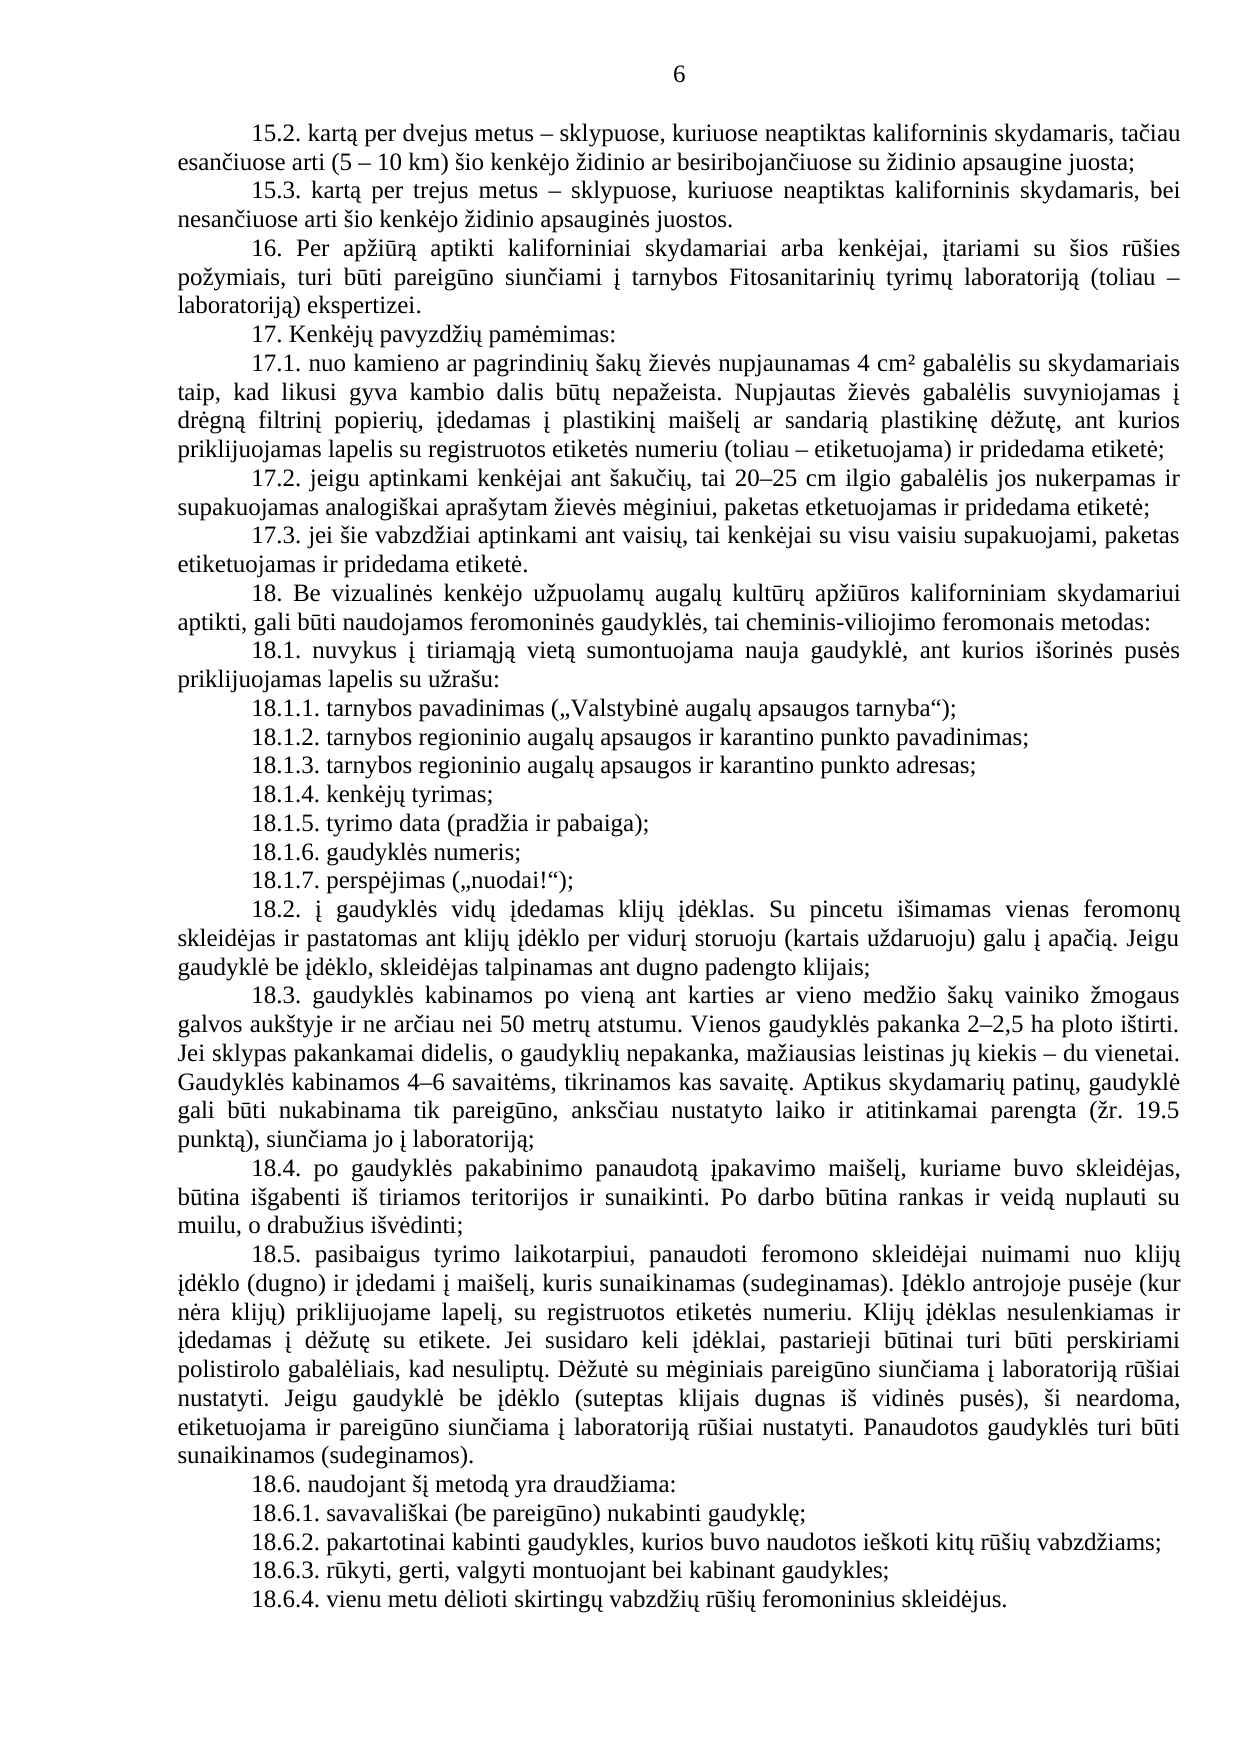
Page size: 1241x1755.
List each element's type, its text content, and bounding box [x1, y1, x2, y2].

text 16. Per apžiūrą aptikti kaliforniniai skydamariai arba kenkėjai, įtariami su šios rūšies požymiais, turi būti pareigūno siunčiami į tarnybos Fitosanitarinių tyrimų laboratoriją (toliau – laboratoriją) ekspertizei. [177, 233, 1181, 319]
text 18.3. gaudyklės kabinamos po vieną ant karties ar vieno medžio šakų vainiko žmogaus galvos aukštyje ir ne arčiau nei 50 metrų atstumu. Vienos gaudyklės pakanka 2–2,5 ha ploto ištirti. Jei sklypas pakankamai didelis, o gaudyklių nepakanka, mažiausias leistinas jų kiekis – du vienetai. Gaudyklės kabinamos 4–6 savaitėms, tikrinamos kas savaitę. Aptikus skydamarių patinų, gaudyklė gali būti nukabinama tik pareigūno, anksčiau nustatyto laiko ir atitinkamai parengta (žr. 19.5 punktą), siunčiama jo į laboratoriją; [177, 981, 1181, 1153]
text 18.1.6. gaudyklės numeris; [177, 837, 1181, 866]
text 15.2. kartą per dvejus metus – sklypuose, kuriuose neaptiktas kaliforninis skydamaris, tačiau esančiuose arti (5 – 10 km) šio kenkėjo židinio ar besiribojančiuose su židinio apsaugine juosta; [177, 118, 1181, 176]
text 18.2. į gaudyklės vidų įdedamas klijų įdėklas. Su pincetu išimamas vienas feromonų skleidėjas ir pastatomas ant klijų įdėklo per vidurį storuoju (kartais uždaruoju) galu į apačią. Jeigu gaudyklė be įdėklo, skleidėjas talpinamas ant dugno padengto klijais; [177, 894, 1181, 981]
text 18.6.3. rūkyti, gerti, valgyti montuojant bei kabinant gaudykles; [177, 1556, 1181, 1584]
text 18.6.4. vienu metu dėlioti skirtingų vabzdžių rūšių feromoninius skleidėjus. [177, 1584, 1181, 1613]
text 18.6.1. savavališkai (be pareigūno) nukabinti gaudyklę; [177, 1498, 1181, 1527]
text 17.3. jei šie vabzdžiai aptinkami ant vaisių, tai kenkėjai su visu vaisiu supakuojami, paketas etiketuojamas ir pridedama etiketė. [177, 521, 1181, 578]
text 18.6. naudojant šį metodą yra draudžiama: [177, 1469, 1181, 1498]
text 18.1.4. kenkėjų tyrimas; [177, 779, 1181, 808]
text 18.1.5. tyrimo data (pradžia ir pabaiga); [177, 808, 1181, 837]
text 18.6.2. pakartotinai kabinti gaudykles, kurios buvo naudotos ieškoti kitų rūšių vabzdžiams; [177, 1527, 1181, 1556]
text 17.1. nuo kamieno ar pagrindinių šakų žievės nupjaunamas 4 cm² gabalėlis su skydamariais taip, kad likusi gyva kambio dalis būtų nepažeista. Nupjautas žievės gabalėlis suvyniojamas į drėgną filtrinį popierių, įdedamas į plastikinį maišelį ar sandarią plastikinę dėžutę, ant kurios priklijuojamas lapelis su registruotos etiketės numeriu (toliau – etiketuojama) ir pridedama etiketė; [177, 348, 1181, 463]
text 17. Kenkėjų pavyzdžių pamėmimas: [177, 319, 1181, 348]
text 18.1.7. perspėjimas („nuodai!“); [177, 866, 1181, 894]
text 18.1.3. tarnybos regioninio augalų apsaugos ir karantino punkto adresas; [177, 751, 1181, 779]
text 15.3. kartą per trejus metus – sklypuose, kuriuose neaptiktas kaliforninis skydamaris, bei nesančiuose arti šio kenkėjo židinio apsauginės juostos. [177, 176, 1181, 233]
text 18.5. pasibaigus tyrimo laikotarpiui, panaudoti feromono skleidėjai nuimami nuo klijų įdėklo (dugno) ir įdedami į maišelį, kuris sunaikinamas (sudeginamas). Įdėklo antrojoje pusėje (kur nėra klijų) priklijuojame lapelį, su registruotos etiketės numeriu. Klijų įdėklas nesulenkiamas ir įdedamas į dėžutę su etikete. Jei susidaro keli įdėklai, pastarieji būtinai turi būti perskiriami polistirolo gabalėliais, kad nesuliptų. Dėžutė su mėginiais pareigūno siunčiama į laboratoriją rūšiai nustatyti. Jeigu gaudyklė be įdėklo (suteptas klijais dugnas iš vidinės pusės), ši neardoma, etiketuojama ir pareigūno siunčiama į laboratoriją rūšiai nustatyti. Panaudotos gaudyklės turi būti sunaikinamos (sudeginamos). [177, 1239, 1181, 1469]
text 17.2. jeigu aptinkami kenkėjai ant šakučių, tai 20–25 cm ilgio gabalėlis jos nukerpamas ir supakuojamas analogiškai aprašytam žievės mėginiui, paketas etketuojamas ir pridedama etiketė; [177, 463, 1181, 521]
text 18.1.2. tarnybos regioninio augalų apsaugos ir karantino punkto pavadinimas; [177, 722, 1181, 751]
text 18.1.1. tarnybos pavadinimas („Valstybinė augalų apsaugos tarnyba“); [177, 693, 1181, 722]
text 18.4. po gaudyklės pakabinimo panaudotą įpakavimo maišelį, kuriame buvo skleidėjas, būtina išgabenti iš tiriamos teritorijos ir sunaikinti. Po darbo būtina rankas ir veidą nuplauti su muilu, o drabužius išvėdinti; [177, 1153, 1181, 1239]
text 18.1. nuvykus į tiriamąją vietą sumontuojama nauja gaudyklė, ant kurios išorinės pusės priklijuojamas lapelis su užrašu: [177, 636, 1181, 693]
text 18. Be vizualinės kenkėjo užpuolamų augalų kultūrų apžiūros kaliforniniam skydamariui aptikti, gali būti naudojamos feromoninės gaudyklės, tai cheminis-viliojimo feromonais metodas: [177, 578, 1181, 636]
